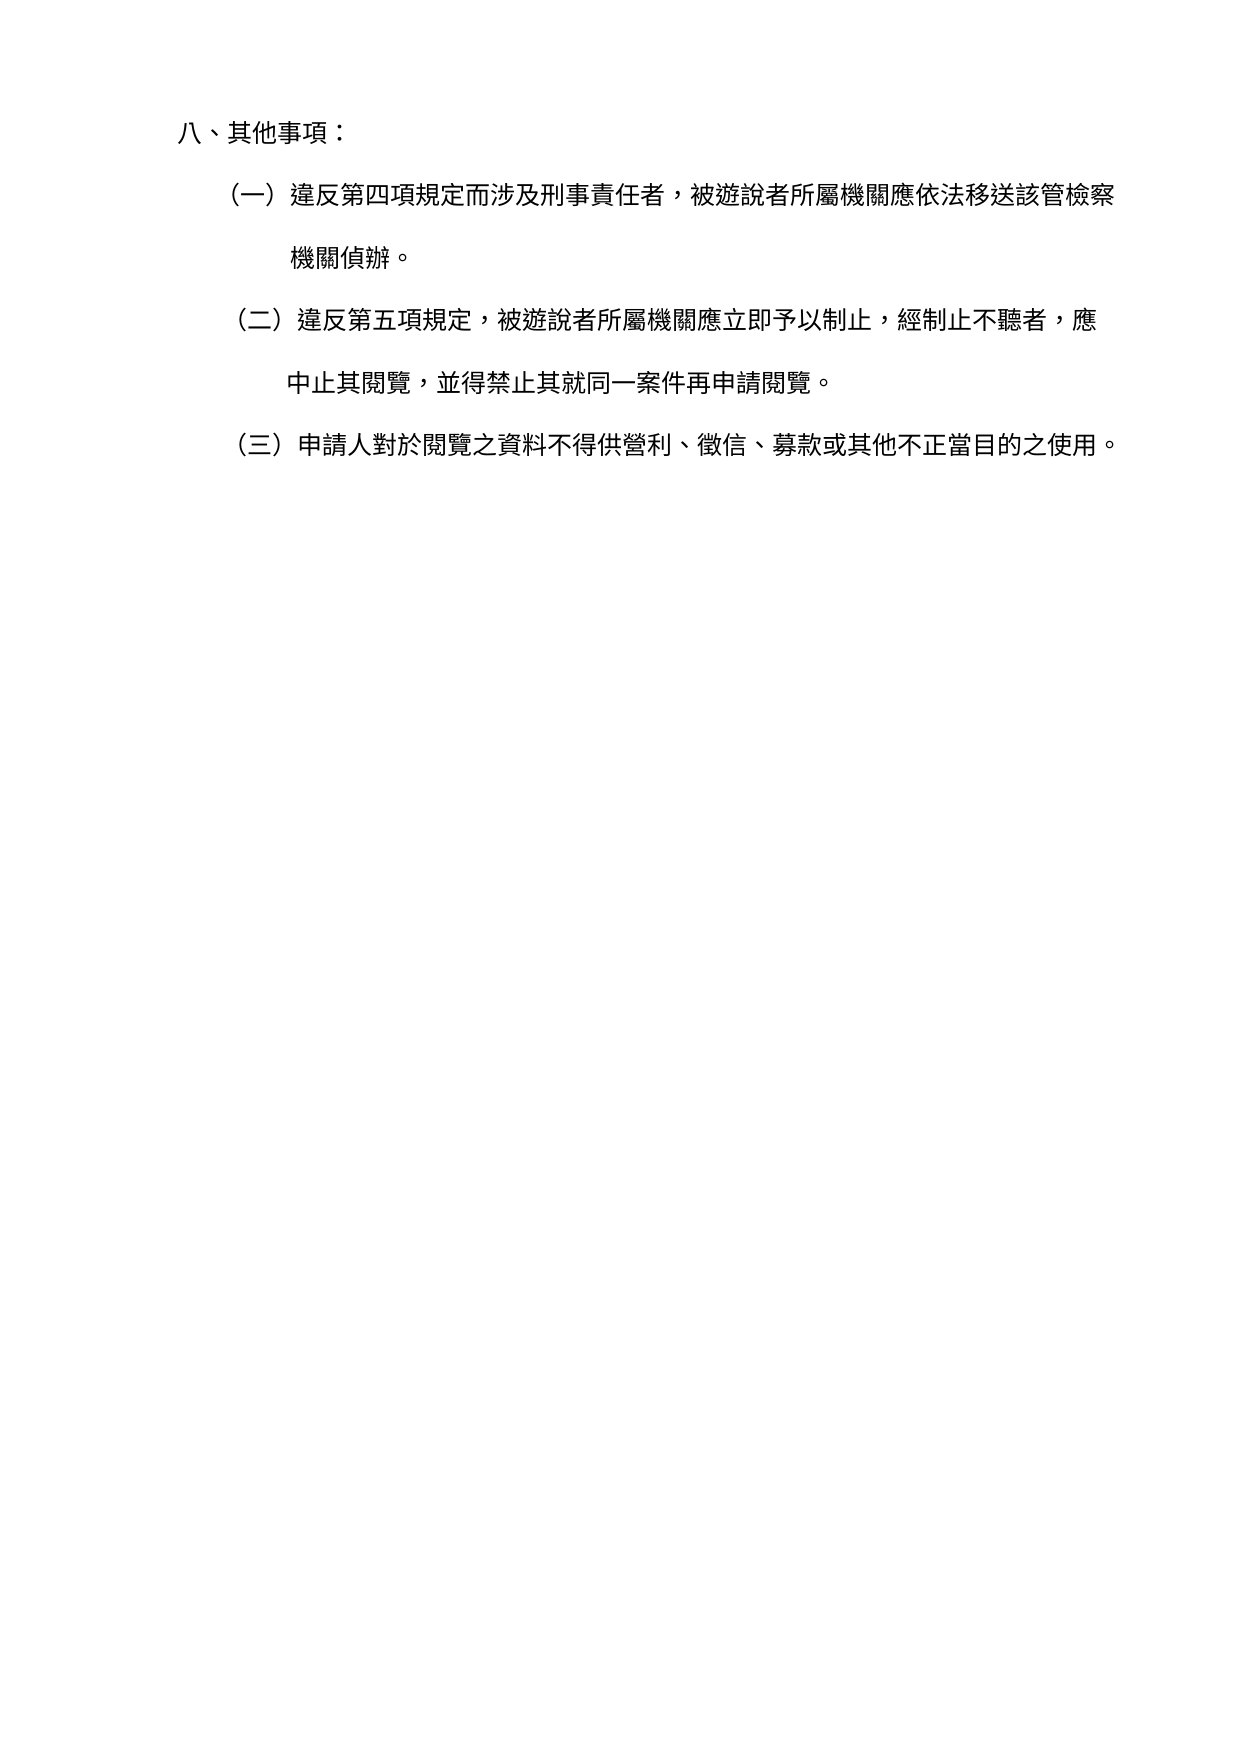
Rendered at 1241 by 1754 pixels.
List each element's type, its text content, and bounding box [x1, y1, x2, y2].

text （一）違反第四項規定而涉及刑事責任者，被遊說者所屬機關應依法移送該管檢察機關偵辦。 [215, 152, 1122, 277]
text （三）申請人對於閱覽之資料不得供營利、徵信、募款或其他不正當目的之使用。 [177, 402, 1122, 464]
text 八、其他事項： [177, 89, 1122, 152]
text （二）違反第五項規定，被遊說者所屬機關應立即予以制止，經制止不聽者，應中止其閱覽，並得禁止其就同一案件再申請閱覽。 [177, 277, 1122, 402]
